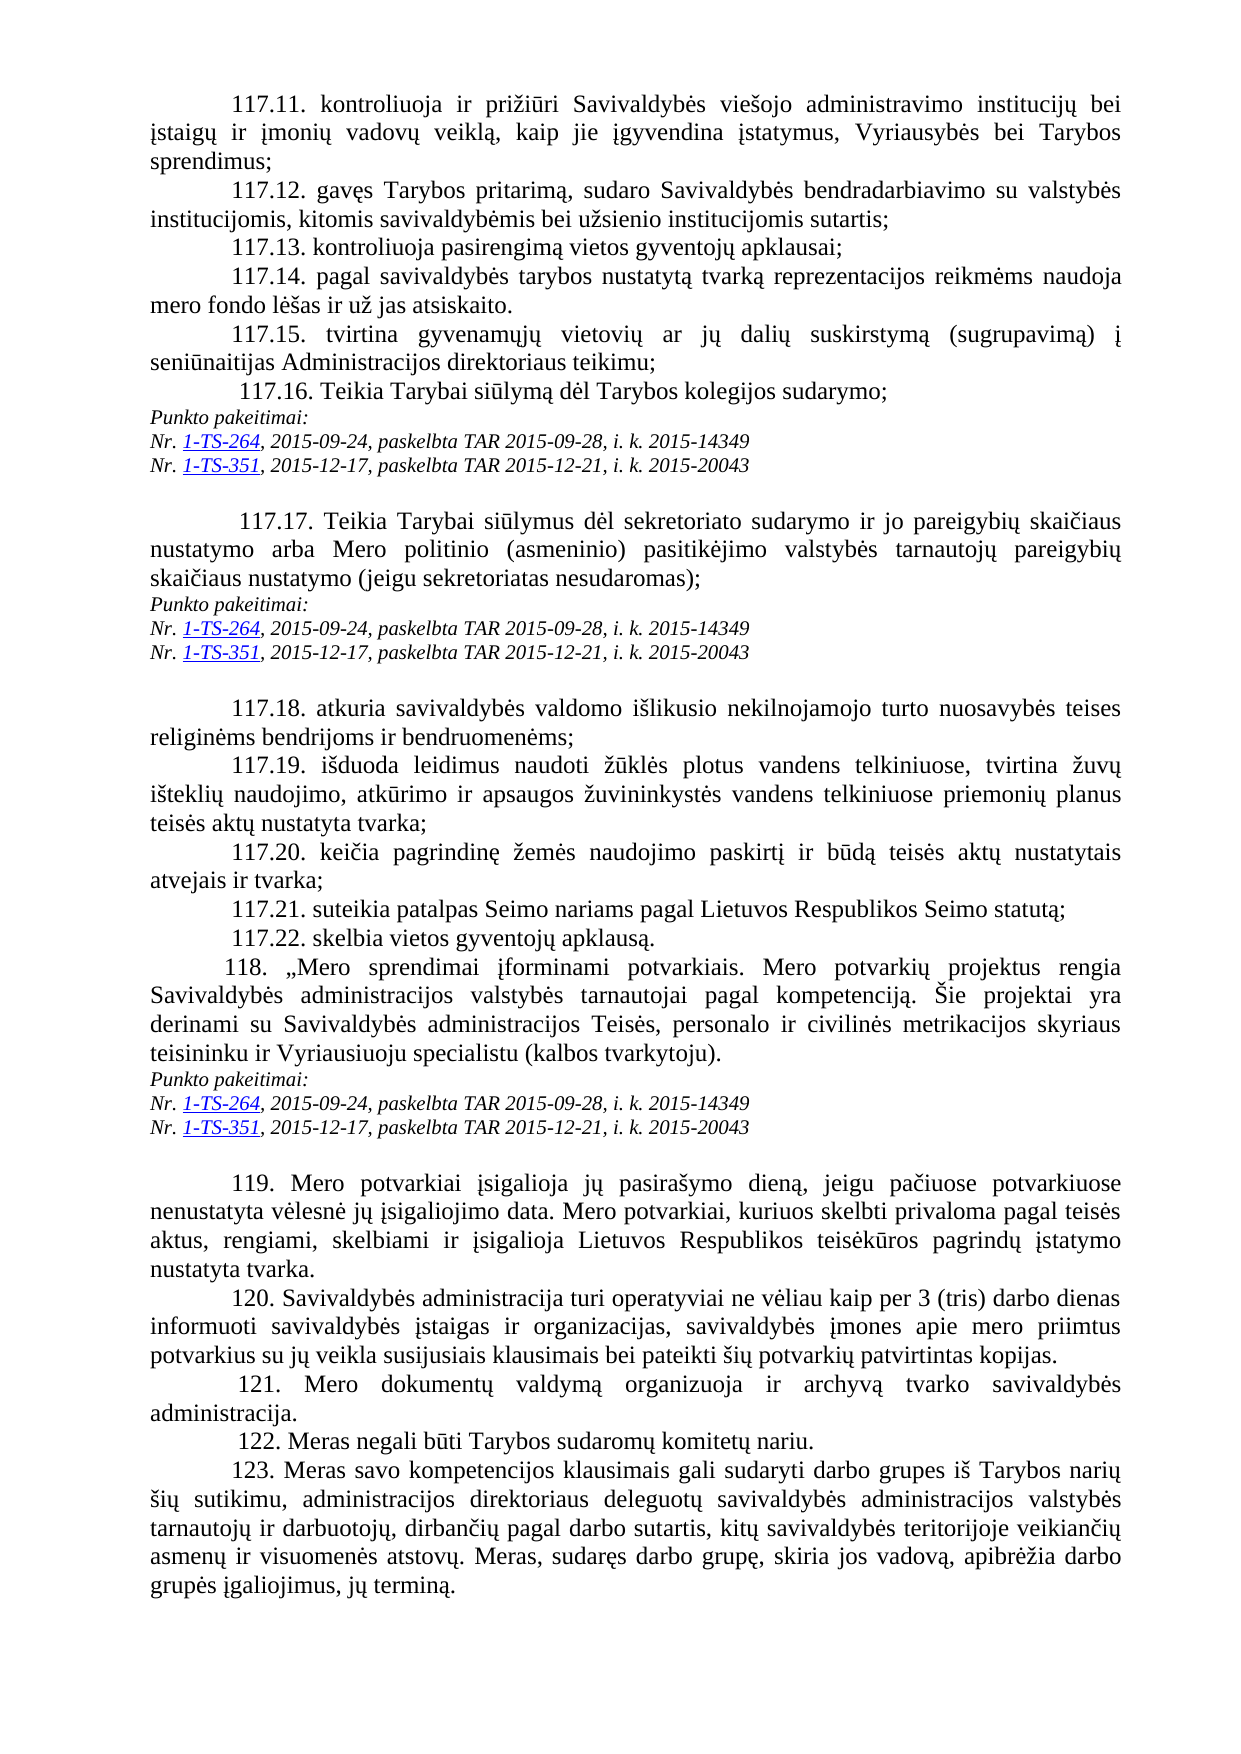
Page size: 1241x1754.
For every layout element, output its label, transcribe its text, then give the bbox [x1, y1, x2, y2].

text 117.14. pagal savivaldybės tarybos nustatytą tvarką reprezentacijos reikmėms naudoja mero fondo lėšas ir už jas atsiskaito. [150, 261, 1122, 319]
text Nr. 1-TS-351, 2015-12-17, paskelbta TAR 2015-12-21, i. k. 2015-20043 [150, 640, 1122, 664]
text 120. Savivaldybės administracija turi operatyviai ne vėliau kaip per 3 (tris) darbo dienas informuoti savivaldybės įstaigas ir organizacijas, savivaldybės įmones apie mero priimtus potvarkius su jų veikla susijusiais klausimais bei pateikti šių potvarkių patvirtintas kopijas. [150, 1283, 1122, 1369]
text 118. „Mero sprendimai įforminami potvarkiais. Mero potvarkių projektus rengia Savivaldybės administracijos valstybės tarnautojai pagal kompetenciją. Šie projektai yra derinami su Savivaldybės administracijos Teisės, personalo ir civilinės metrikacijos skyriaus teisininku ir Vyriausiuoju specialistu (kalbos tvarkytoju). [150, 952, 1122, 1067]
text 117.19. išduoda leidimus naudoti žūklės plotus vandens telkiniuose, tvirtina žuvų išteklių naudojimo, atkūrimo ir apsaugos žuvininkystės vandens telkiniuose priemonių planus teisės aktų nustatyta tvarka; [150, 751, 1122, 837]
text Nr. 1-TS-264, 2015-09-24, paskelbta TAR 2015-09-28, i. k. 2015-14349 [150, 429, 1122, 453]
text 117.21. suteikia patalpas Seimo nariams pagal Lietuvos Respublikos Seimo statutą; [150, 894, 1122, 923]
text 117.12. gavęs Tarybos pritarimą, sudaro Savivaldybės bendradarbiavimo su valstybės institucijomis, kitomis savivaldybėmis bei užsienio institucijomis sutartis; [150, 175, 1122, 232]
text Nr. 1-TS-351, 2015-12-17, paskelbta TAR 2015-12-21, i. k. 2015-20043 [150, 1115, 1122, 1139]
text 117.17. Teikia Tarybai siūlymus dėl sekretoriato sudarymo ir jo pareigybių skaičiaus nustatymo arba Mero politinio (asmeninio) pasitikėjimo valstybės tarnautojų pareigybių skaičiaus nustatymo (jeigu sekretoriatas nesudaromas); [150, 506, 1122, 592]
text 119. Mero potvarkiai įsigalioja jų pasirašymo dieną, jeigu pačiuose potvarkiuose nenustatyta vėlesnė jų įsigaliojimo data. Mero potvarkiai, kuriuos skelbti privaloma pagal teisės aktus, rengiami, skelbiami ir įsigalioja Lietuvos Respublikos teisėkūros pagrindų įstatymo nustatyta tvarka. [150, 1168, 1122, 1283]
text 117.22. skelbia vietos gyventojų apklausą. [150, 923, 1122, 952]
text 117.11. kontroliuoja ir prižiūri Savivaldybės viešojo administravimo institucijų bei įstaigų ir įmonių vadovų veiklą, kaip jie įgyvendina įstatymus, Vyriausybės bei Tarybos sprendimus; [150, 89, 1122, 175]
text Punkto pakeitimai: [150, 405, 1122, 429]
text Nr. 1-TS-351, 2015-12-17, paskelbta TAR 2015-12-21, i. k. 2015-20043 [150, 453, 1122, 477]
text Nr. 1-TS-264, 2015-09-24, paskelbta TAR 2015-09-28, i. k. 2015-14349 [150, 616, 1122, 640]
text Punkto pakeitimai: [150, 1067, 1122, 1091]
text 117.13. kontroliuoja pasirengimą vietos gyventojų apklausai; [150, 232, 1122, 261]
text 122. Meras negali būti Tarybos sudaromų komitetų nariu. [150, 1426, 1122, 1455]
text 123. Meras savo kompetencijos klausimais gali sudaryti darbo grupes iš Tarybos narių šių sutikimu, administracijos direktoriaus deleguotų savivaldybės administracijos valstybės tarnautojų ir darbuotojų, dirbančių pagal darbo sutartis, kitų savivaldybės teritorijoje veikiančių asmenų ir visuomenės atstovų. Meras, sudaręs darbo grupę, skiria jos vadovą, apibrėžia darbo grupės įgaliojimus, jų terminą. [150, 1455, 1122, 1599]
text Nr. 1-TS-264, 2015-09-24, paskelbta TAR 2015-09-28, i. k. 2015-14349 [150, 1091, 1122, 1115]
text 117.15. tvirtina gyvenamųjų vietovių ar jų dalių suskirstymą (sugrupavimą) į seniūnaitijas Administracijos direktoriaus teikimu; [150, 319, 1122, 376]
text 121. Mero dokumentų valdymą organizuoja ir archyvą tvarko savivaldybės administracija. [150, 1369, 1122, 1426]
text 117.20. keičia pagrindinę žemės naudojimo paskirtį ir būdą teisės aktų nustatytais atvejais ir tvarka; [150, 837, 1122, 894]
text 117.16. Teikia Tarybai siūlymą dėl Tarybos kolegijos sudarymo; [150, 376, 1122, 405]
text 117.18. atkuria savivaldybės valdomo išlikusio nekilnojamojo turto nuosavybės teises religinėms bendrijoms ir bendruomenėms; [150, 693, 1122, 751]
text Punkto pakeitimai: [150, 592, 1122, 616]
